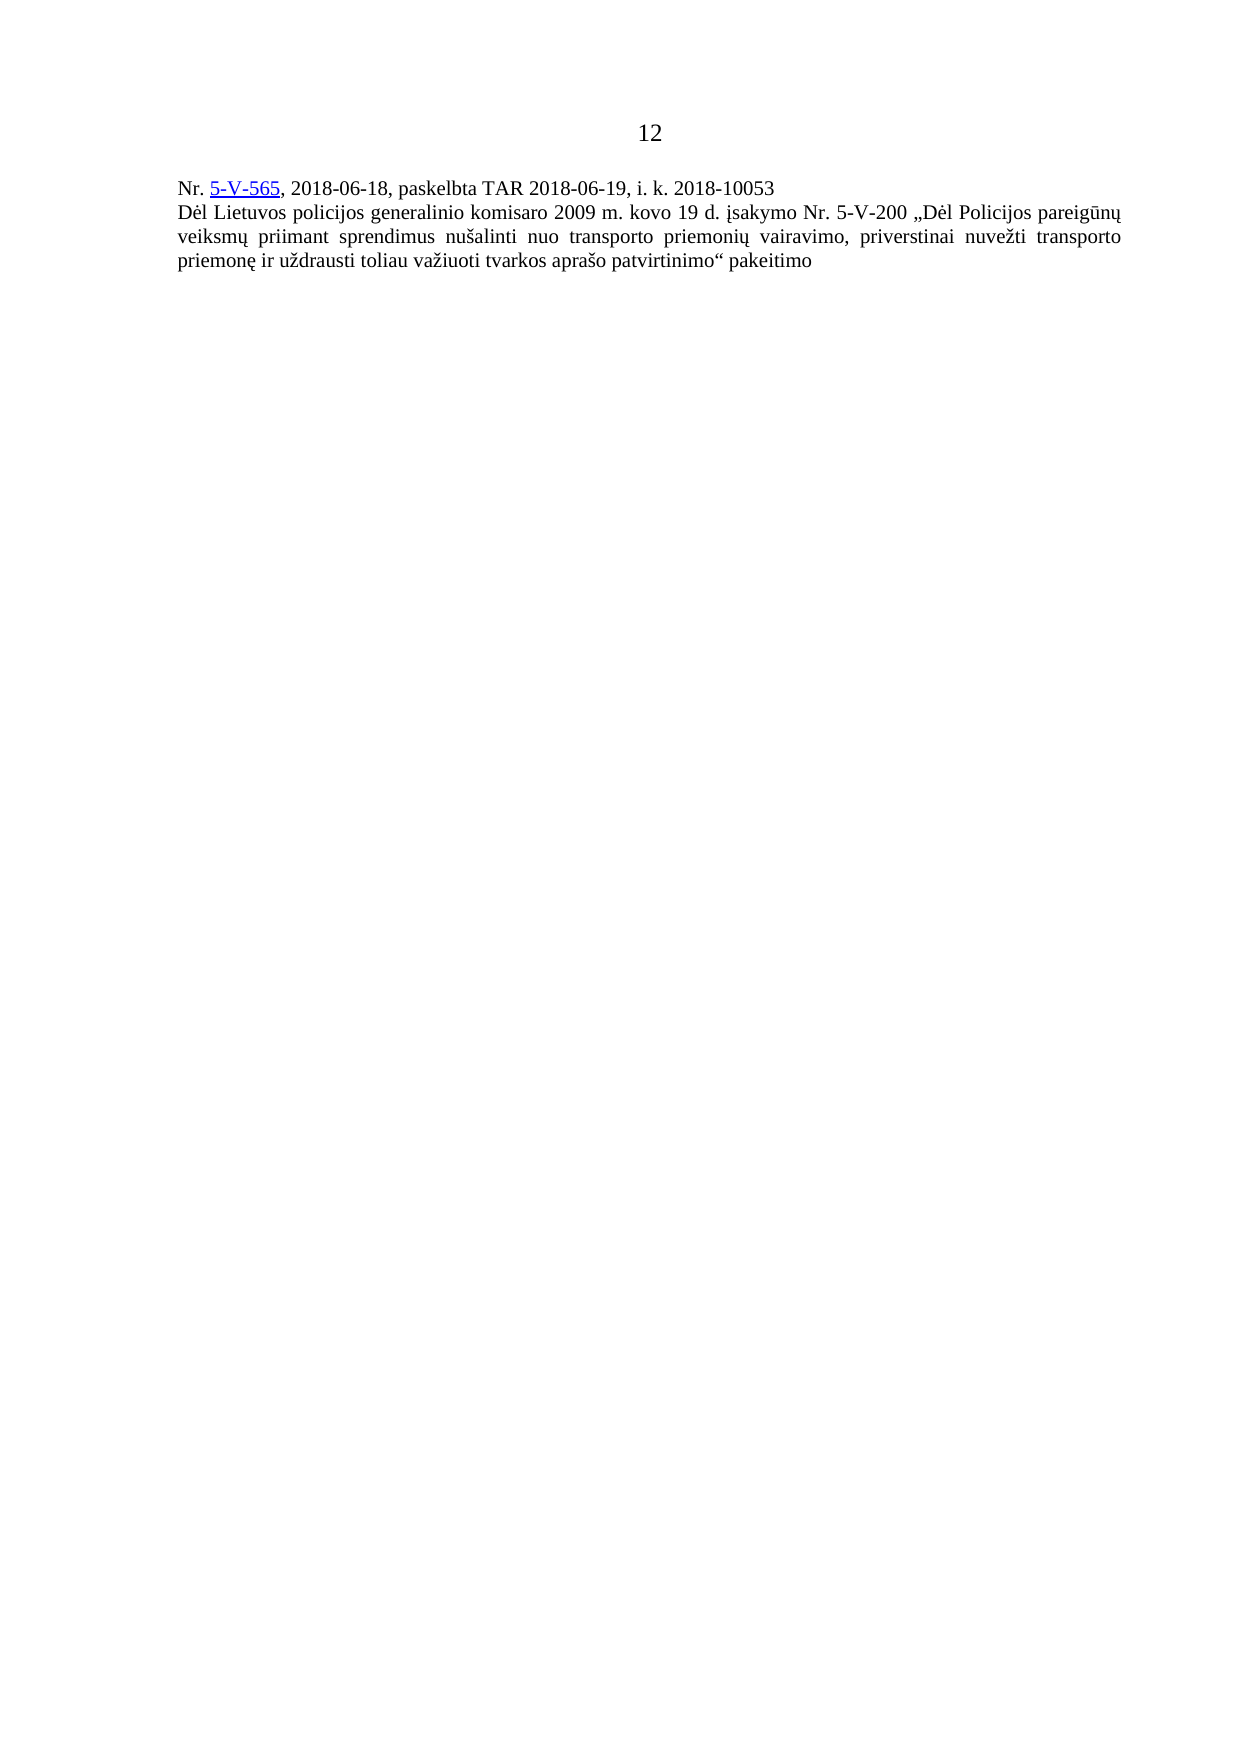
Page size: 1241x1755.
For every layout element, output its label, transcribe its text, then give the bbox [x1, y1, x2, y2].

text Nr. 5-V-565, 2018-06-18, paskelbta TAR 2018-06-19, i. k. 2018-10053 [177, 176, 1122, 200]
text Dėl Lietuvos policijos generalinio komisaro 2009 m. kovo 19 d. įsakymo Nr. 5-V-200 „Dėl Policijos pareigūnų veiksmų priimant sprendimus nušalinti nuo transporto priemonių vairavimo, priverstinai nuvežti transporto priemonę ir uždrausti toliau važiuoti tvarkos aprašo patvirtinimo“ pakeitimo [177, 200, 1122, 272]
